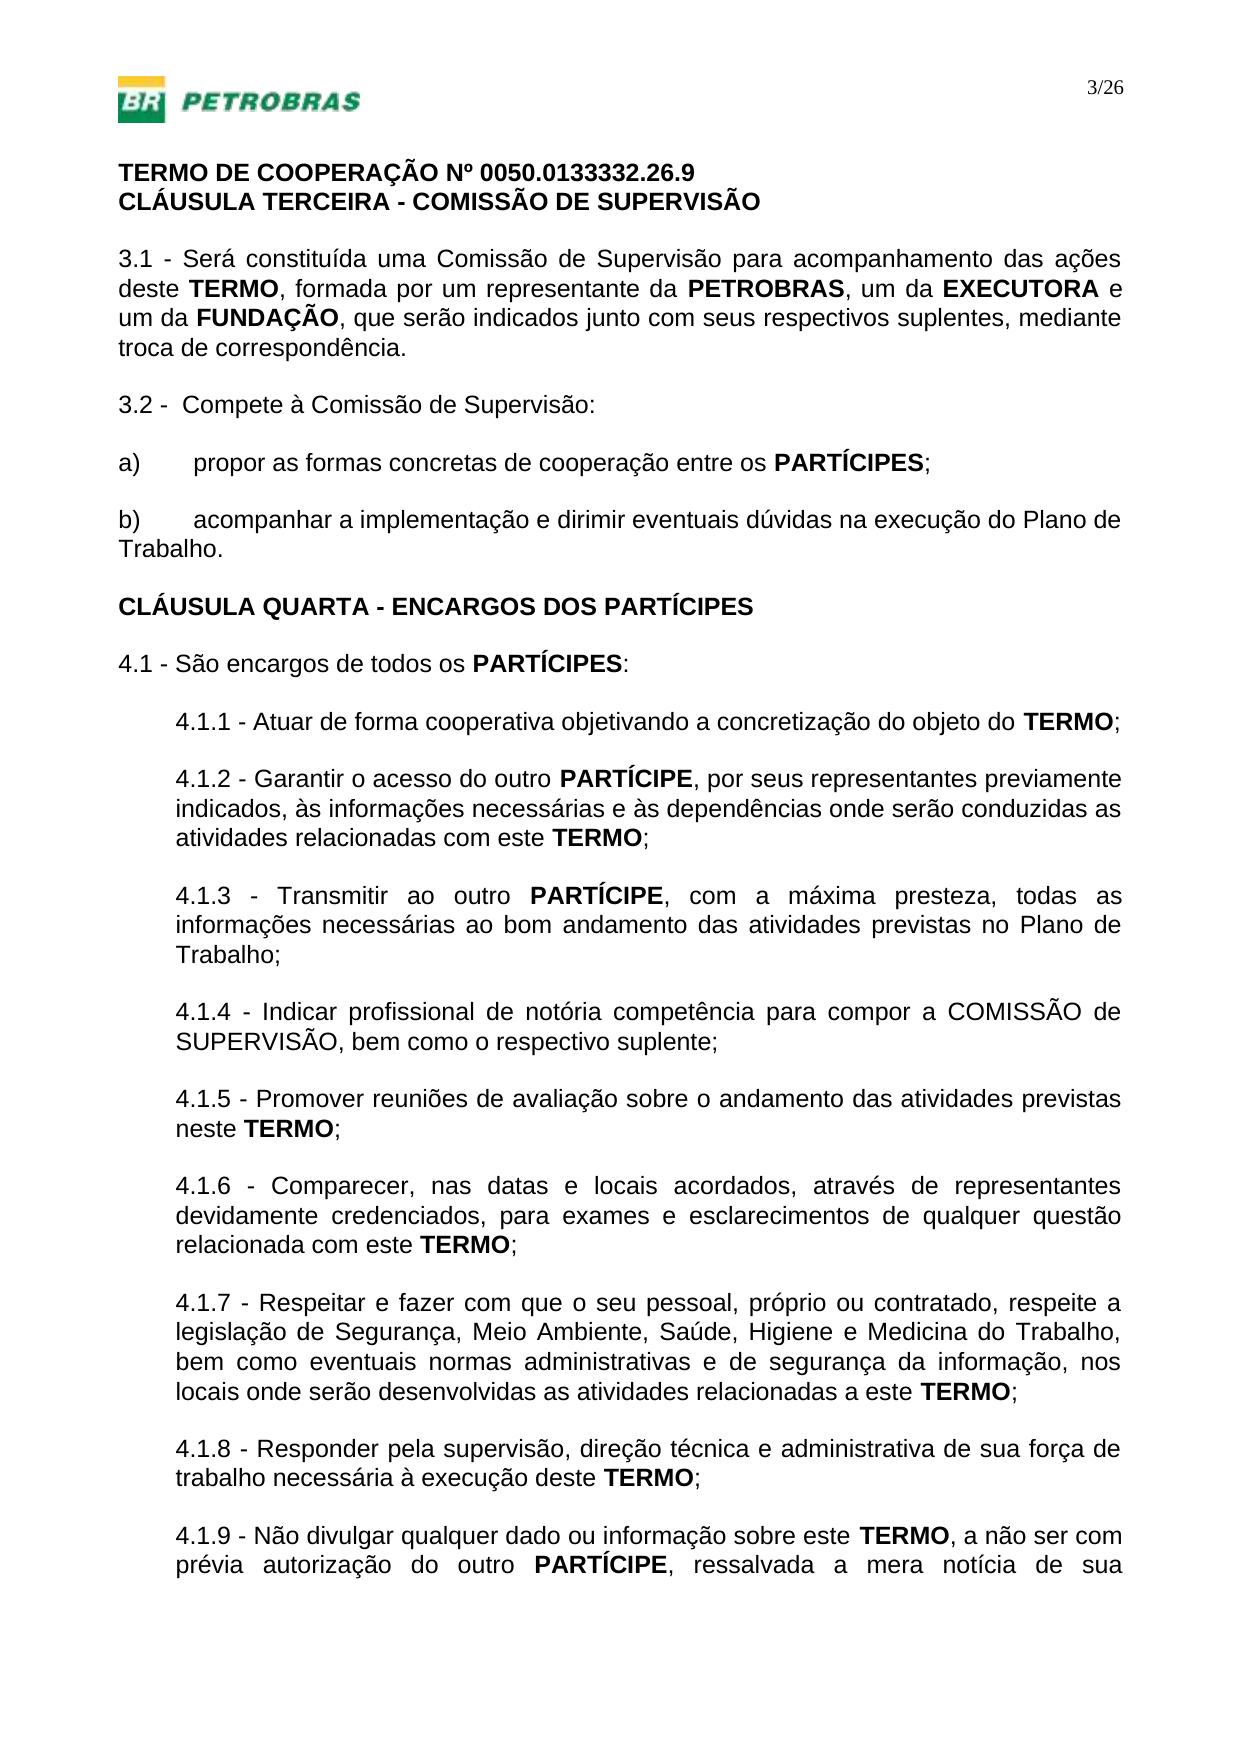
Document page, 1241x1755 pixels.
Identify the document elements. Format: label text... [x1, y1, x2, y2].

text 4.1.5 - Promover reuniões de avaliação sobre o andamento das atividades previstas neste TERMO; [175, 1084, 1123, 1142]
text 4.1.8 - Responder pela supervisão, direção técnica e administrativa de sua força de trabalho necessária à execução deste TERMO; [175, 1434, 1123, 1492]
subtitle CLÁUSULA TERCEIRA - COMISSÃO DE SUPERVISÃO [118, 187, 1124, 215]
text 4.1 - São encargos de todos os PARTÍCIPES: [118, 649, 1123, 678]
text 4.1.1 - Atuar de forma cooperativa objetivando a concretização do objeto do TERMO; [175, 707, 1123, 735]
text 3.1 - Será constituída uma Comissão de Supervisão para acompanhamento das ações deste TERMO, formada por um representante da PETROBRAS, um da EXECUTORA e um da FUNDAÇÃO, que serão indicados junto com seus respectivos suplentes, mediante troca de correspondência. [118, 244, 1123, 361]
text 4.1.7 - Respeitar e fazer com que o seu pessoal, próprio ou contratado, respeite a legislação de Segurança, Meio Ambiente, Saúde, Higiene e Medicina do Trabalho, bem como eventuais normas administrativas e de segurança da informação, nos locais onde serão desenvolvidas as atividades relacionadas a este TERMO; [175, 1288, 1123, 1405]
list propor as formas concretas de cooperação entre os PARTÍCIPES; [118, 447, 1123, 476]
list acompanhar a implementação e dirimir eventuais dúvidas na execução do Plano de Trabalho. [118, 505, 1123, 563]
text 4.1.9 - Não divulgar qualquer dado ou informação sobre este TERMO, a não ser com prévia autorização do outro PARTÍCIPE, ressalvada a mera notícia de sua [175, 1521, 1123, 1579]
text 4.1.2 - Garantir o acesso do outro PARTÍCIPE, por seus representantes previamente indicados, às informações necessárias e às dependências onde serão conduzidas as atividades relacionadas com este TERMO; [175, 764, 1123, 852]
text 4.1.6 - Comparecer, nas datas e locais acordados, através de representantes devidamente credenciados, para exames e esclarecimentos de qualquer questão relacionada com este TERMO; [175, 1171, 1123, 1259]
text 4.1.3 - Transmitir ao outro PARTÍCIPE, com a máxima presteza, todas as informações necessárias ao bom andamento das atividades previstas no Plano de Trabalho; [175, 881, 1123, 968]
subtitle CLÁUSULA QUARTA - ENCARGOS DOS PARTÍCIPES [118, 592, 1124, 621]
text 3.2 - Compete à Comissão de Supervisão: [118, 390, 1123, 419]
text 4.1.4 - Indicar profissional de notória competência para compor a COMISSÃO de SUPERVISÃO, bem como o respectivo suplente; [175, 997, 1123, 1056]
